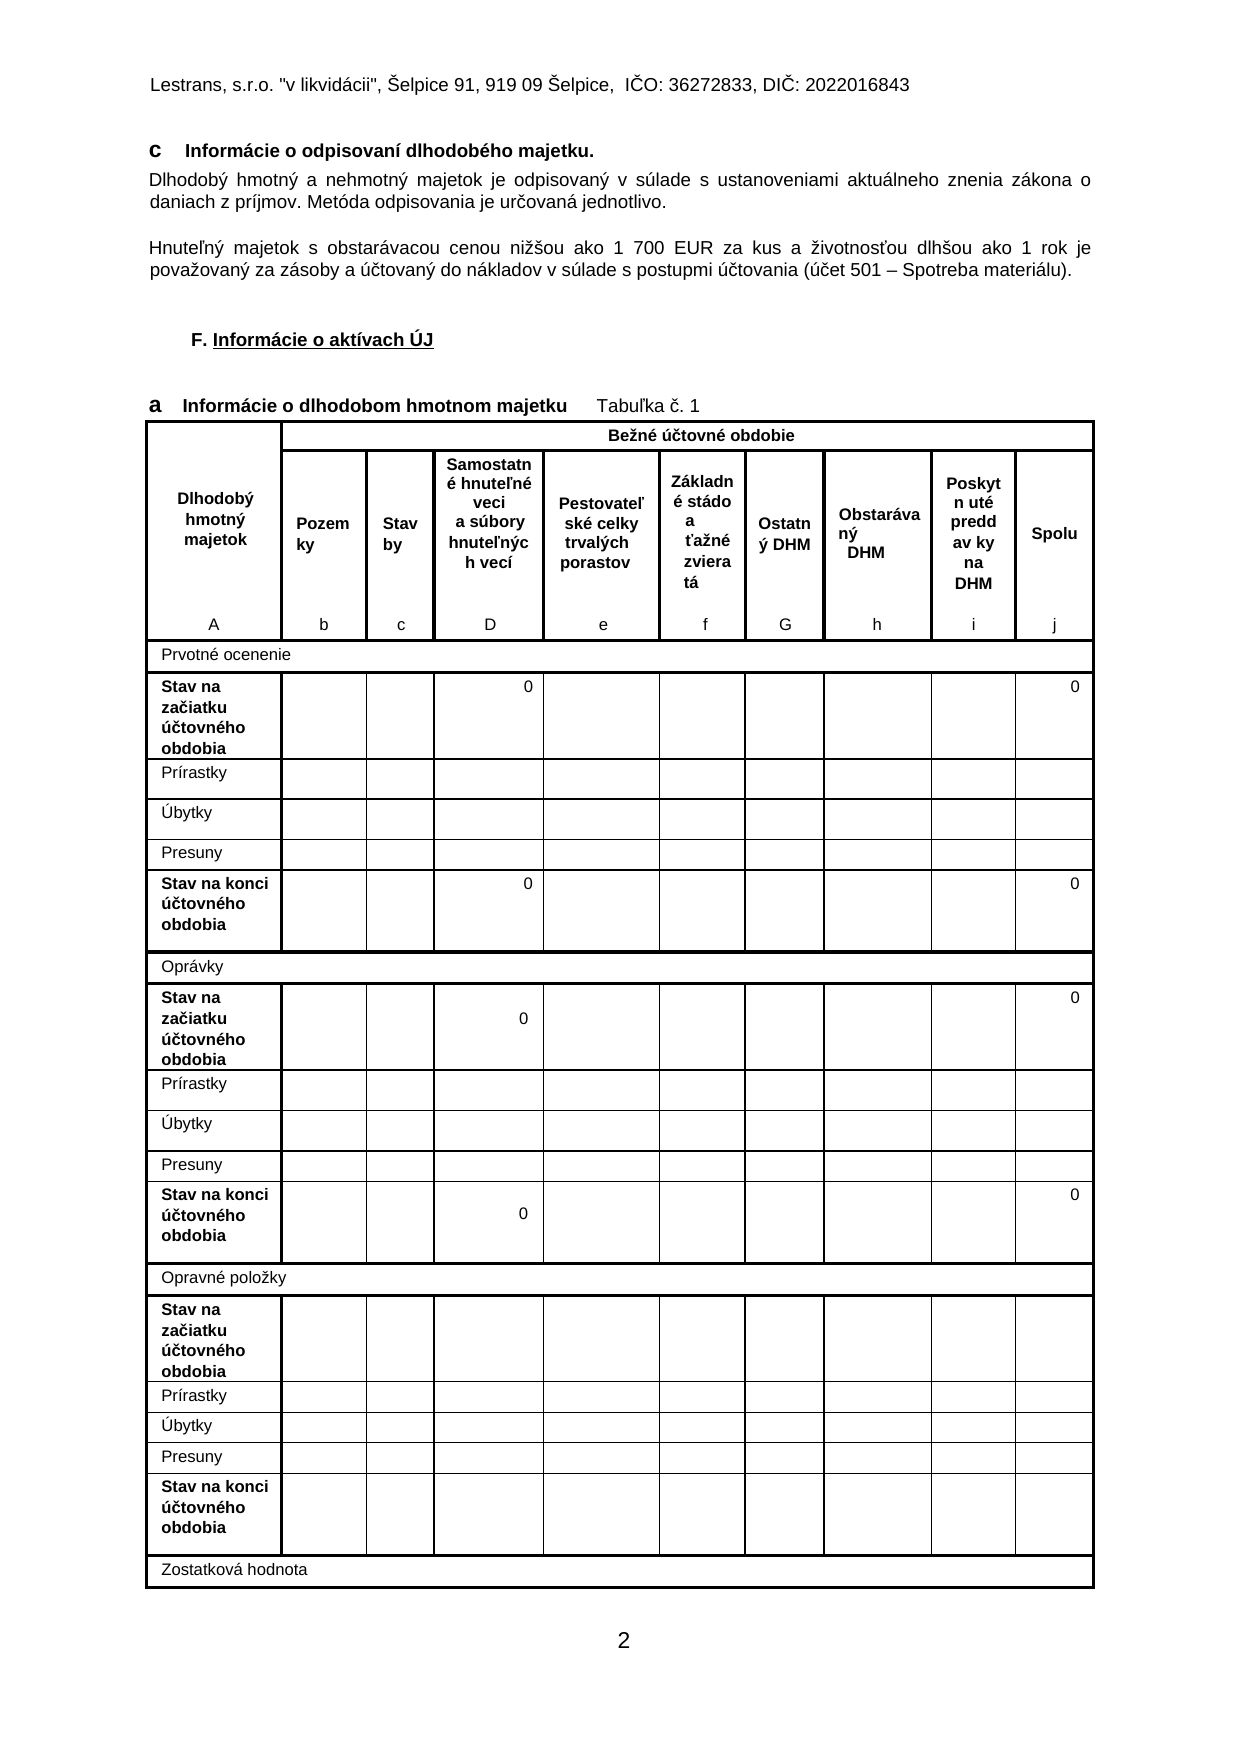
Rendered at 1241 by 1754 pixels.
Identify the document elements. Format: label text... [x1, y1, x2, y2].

table_cell [746, 871, 823, 950]
table_cell [367, 1382, 433, 1411]
table_cell [825, 800, 931, 838]
table_cell [1016, 760, 1092, 798]
table_cell [1016, 1297, 1092, 1381]
table_cell [435, 1382, 543, 1411]
table_cell 0 [435, 674, 543, 758]
table_cell Úbytky [148, 1413, 280, 1442]
table_cell [660, 1182, 744, 1262]
table_cell [544, 1297, 659, 1381]
table_cell [932, 1182, 1015, 1262]
table_cell [367, 1297, 433, 1381]
table_cell Presuny [148, 1443, 280, 1472]
table_cell [367, 1111, 433, 1150]
table_cell [435, 1071, 543, 1110]
table_cell [746, 1111, 823, 1150]
table_cell [746, 1152, 823, 1181]
table_cell [746, 1443, 823, 1472]
table_cell [825, 840, 931, 869]
table_cell [932, 1152, 1015, 1181]
table_cell [283, 985, 366, 1069]
table_cell [660, 1152, 744, 1181]
table_cell [435, 800, 543, 838]
table_cell [367, 1474, 433, 1554]
table_cell [660, 985, 744, 1069]
table_cell [825, 985, 931, 1069]
table_cell [746, 1413, 823, 1442]
table_cell [825, 1152, 931, 1181]
table_cell Stav na konci účtovného obdobia [148, 871, 280, 950]
table_cell [1016, 1474, 1092, 1554]
table_cell Prírastky [148, 1071, 280, 1110]
table_cell Stavby [368, 452, 432, 612]
table_cell [435, 1297, 543, 1381]
table_cell 0 [435, 985, 543, 1069]
table_cell [660, 760, 744, 798]
table_cell Stav na začiatku účtovného obdobia [148, 985, 280, 1069]
table_cell [746, 1071, 823, 1110]
table_cell [932, 1382, 1015, 1411]
table_header Dlhodobý hmotný majetok [148, 423, 280, 612]
table_cell Prírastky [148, 760, 280, 798]
table_cell [544, 674, 659, 758]
table_cell [544, 1111, 659, 1150]
table_cell f [661, 612, 744, 638]
table_cell Ostatný DHM [747, 452, 822, 612]
table_cell [367, 1443, 433, 1472]
table_cell Stav na začiatku účtovného obdobia [148, 1297, 280, 1381]
table_cell [367, 1152, 433, 1181]
table_cell [544, 840, 659, 869]
table_cell [825, 760, 931, 798]
table_cell Opravné položky [148, 1265, 1092, 1294]
table_cell [544, 760, 659, 798]
table_cell 0 [1016, 674, 1092, 758]
table_cell [746, 1382, 823, 1411]
table_cell [932, 1413, 1015, 1442]
table_cell 0 [1016, 1182, 1092, 1262]
table_cell Poskytn uté preddav ky na DHM [933, 452, 1014, 612]
table_cell Pozemky [283, 452, 365, 612]
table_cell [932, 1474, 1015, 1554]
table_cell [435, 840, 543, 869]
table_cell D [436, 612, 542, 638]
table_cell [367, 1071, 433, 1110]
table_cell [283, 1111, 366, 1150]
table_cell [660, 1111, 744, 1150]
table_cell [283, 1413, 366, 1442]
table_cell Základné stádo a ťažné zvieratá [661, 452, 744, 612]
table_cell [1016, 1443, 1092, 1472]
table_cell [283, 760, 366, 798]
table_cell Stav na začiatku účtovného obdobia [148, 674, 280, 758]
table_cell e [545, 612, 658, 638]
table_cell Samostatné hnuteľné veci a súbory hnuteľných vecí [436, 452, 542, 612]
table_cell Prvotné ocenenie [148, 642, 1092, 671]
table_cell [932, 1443, 1015, 1472]
table_cell Prírastky [148, 1382, 280, 1411]
table_cell [367, 760, 433, 798]
table_cell [544, 1382, 659, 1411]
table_cell [746, 1182, 823, 1262]
table_cell [660, 1382, 744, 1411]
text Hnuteľný majetok s obstarávacou cenou nižšou ako 1 700 EUR za kus a životnosťou dlhšou ako 1 rok je považovaný za zásoby a účtovaný do nákladov v súlade s postupmi účtovania (účet 501 – Spotreba materiálu). [148, 237, 1092, 280]
table_cell [746, 760, 823, 798]
table_cell c [368, 612, 432, 638]
table_cell [435, 1443, 543, 1472]
table_cell [1016, 840, 1092, 869]
table_cell [746, 1297, 823, 1381]
list Informácie o dlhodobom hmotnom majetku Tabuľka č. 1 [149, 391, 827, 417]
table_cell [825, 1071, 931, 1110]
table_cell [283, 840, 366, 869]
table_cell j [1017, 612, 1092, 638]
table_cell [932, 985, 1015, 1069]
table_cell [1016, 1071, 1092, 1110]
table_cell [1016, 1152, 1092, 1181]
table_cell [283, 1071, 366, 1110]
table_cell Presuny [148, 1152, 280, 1181]
table_cell [544, 985, 659, 1069]
table_cell [660, 871, 744, 950]
table_cell Oprávky [148, 954, 1092, 982]
table_cell [1016, 1382, 1092, 1411]
table_cell [283, 1297, 366, 1381]
table_cell [283, 674, 366, 758]
table_cell 0 [435, 871, 543, 950]
table_cell [544, 1071, 659, 1110]
table_cell 0 [1016, 985, 1092, 1069]
table_cell [746, 674, 823, 758]
text Dlhodobý hmotný a nehmotný majetok je odpisovaný v súlade s ustanoveniami aktuálneho znenia zákona o daniach z príjmov. Metóda odpisovania je určovaná jednotlivo. [148, 168, 1092, 212]
table_cell [367, 985, 433, 1069]
table_cell [746, 985, 823, 1069]
table_cell [283, 1443, 366, 1472]
table_cell A [148, 612, 280, 638]
table_cell [932, 800, 1015, 838]
table_cell h [826, 612, 930, 638]
table_cell [932, 871, 1015, 950]
table_cell [825, 1111, 931, 1150]
table_cell [825, 1413, 931, 1442]
table_cell [544, 800, 659, 838]
table_cell [435, 1413, 543, 1442]
table_cell [825, 674, 931, 758]
table_cell [932, 674, 1015, 758]
table_cell [825, 871, 931, 950]
table_header Bežné účtovné obdobie [283, 423, 1092, 449]
table_cell [435, 1152, 543, 1181]
table_cell [367, 871, 433, 950]
table_cell [435, 760, 543, 798]
table_cell [283, 871, 366, 950]
table_cell [367, 1182, 433, 1262]
table_cell [932, 1297, 1015, 1381]
table_cell [932, 1071, 1015, 1110]
table_cell [660, 674, 744, 758]
table_cell [746, 840, 823, 869]
table_cell [660, 1443, 744, 1472]
table_cell [367, 1413, 433, 1442]
table_cell [932, 1111, 1015, 1150]
table_cell G [747, 612, 822, 638]
table_cell [660, 1071, 744, 1110]
table_cell [825, 1297, 931, 1381]
table_cell Pestovateľské celky trvalých porastov [545, 452, 658, 612]
table_cell [825, 1382, 931, 1411]
table_cell Obstarávaný DHM [826, 452, 930, 612]
table_cell [544, 1152, 659, 1181]
table_cell [825, 1443, 931, 1472]
table_cell Zostatková hodnota [148, 1557, 1092, 1586]
table_cell [283, 1382, 366, 1411]
table_cell Stav na konci účtovného obdobia [148, 1182, 280, 1262]
table_cell [1016, 1413, 1092, 1442]
table_cell Úbytky [148, 1111, 280, 1150]
table_cell [932, 760, 1015, 798]
table_cell [283, 1474, 366, 1554]
table_cell [283, 1152, 366, 1181]
table_cell i [933, 612, 1014, 638]
table_cell [825, 1474, 931, 1554]
table_cell b [283, 612, 365, 638]
table_cell Úbytky [148, 800, 280, 838]
table_cell [825, 1182, 931, 1262]
table_cell [367, 674, 433, 758]
table_cell 0 [1016, 871, 1092, 950]
table_cell Stav na konci účtovného obdobia [148, 1474, 280, 1554]
table_cell [660, 1297, 744, 1381]
table_cell [544, 1182, 659, 1262]
table_cell 0 [435, 1182, 543, 1262]
table_cell [660, 840, 744, 869]
table_cell Presuny [148, 840, 280, 869]
table_cell [283, 1182, 366, 1262]
table_cell [367, 800, 433, 838]
table_cell [283, 800, 366, 838]
table_cell [1016, 800, 1092, 838]
table_cell [544, 871, 659, 950]
table_cell [367, 840, 433, 869]
table_cell [1016, 1111, 1092, 1150]
table_cell [660, 1474, 744, 1554]
subtitle F. Informácie o aktívach ÚJ [191, 329, 1097, 351]
table_cell Spolu [1017, 452, 1092, 612]
table_cell [544, 1443, 659, 1472]
table_cell [932, 840, 1015, 869]
table_cell [544, 1474, 659, 1554]
table_cell [435, 1111, 543, 1150]
table_cell [660, 800, 744, 838]
table_cell [660, 1413, 744, 1442]
table_cell [746, 800, 823, 838]
table_cell [746, 1474, 823, 1554]
list Informácie o odpisovaní dlhodobého majetku. [149, 136, 1092, 162]
table_cell [544, 1413, 659, 1442]
table_cell [435, 1474, 543, 1554]
